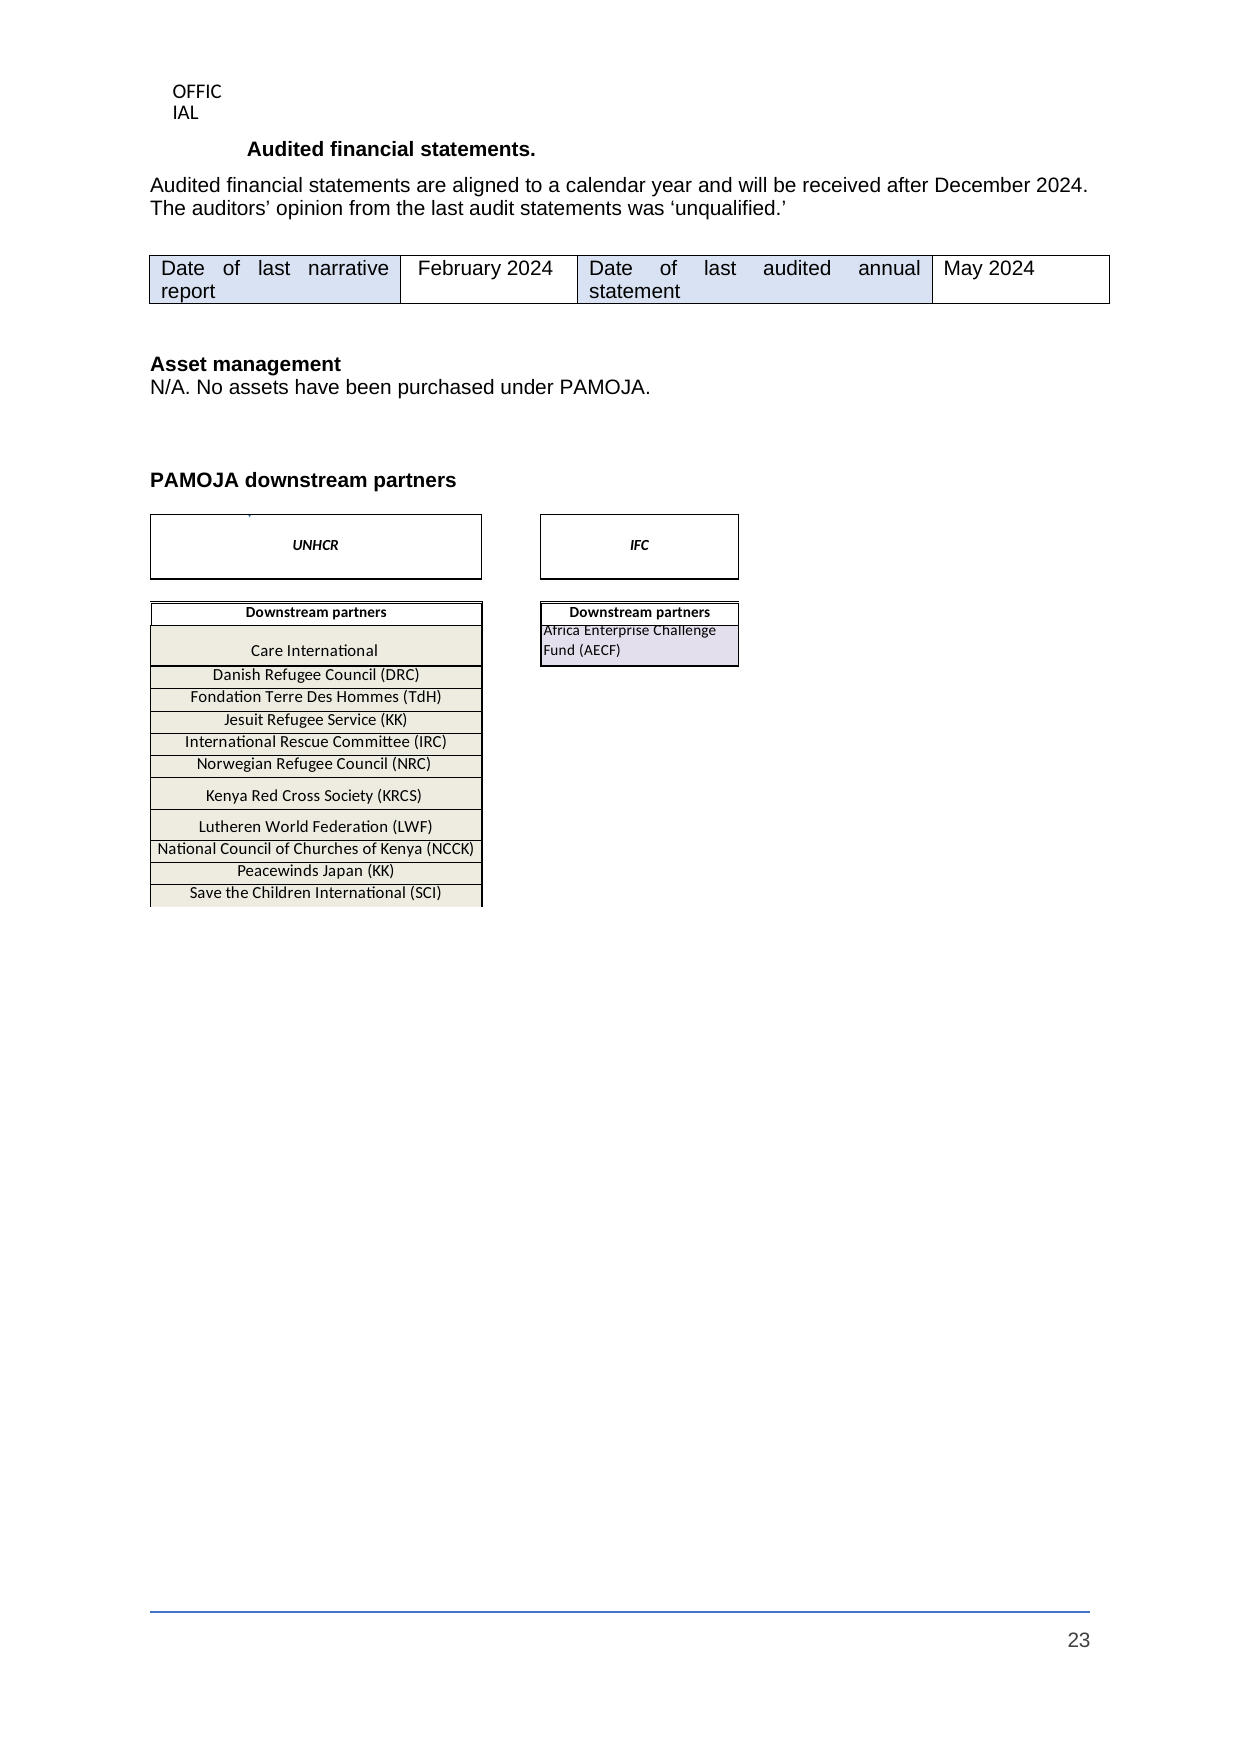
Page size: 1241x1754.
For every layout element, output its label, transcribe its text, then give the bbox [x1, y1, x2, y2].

text Audited financial statements. [150, 137, 1090, 161]
text Asset management [150, 352, 1090, 375]
table_header February 2024 [401, 256, 577, 303]
table_header Date of last audited annual statement [578, 256, 932, 303]
table_header Date of last narrative report [150, 256, 400, 303]
text PAMOJA downstream partners [150, 468, 1090, 491]
text N/A. No assets have been purchased under PAMOJA. [150, 375, 1090, 398]
text Audited financial statements are aligned to a calendar year and will be received after December 2024. The auditors’ opinion from the last audit statements was ‘unqualified.’ [150, 173, 1090, 219]
table_header May 2024 [933, 256, 1109, 303]
